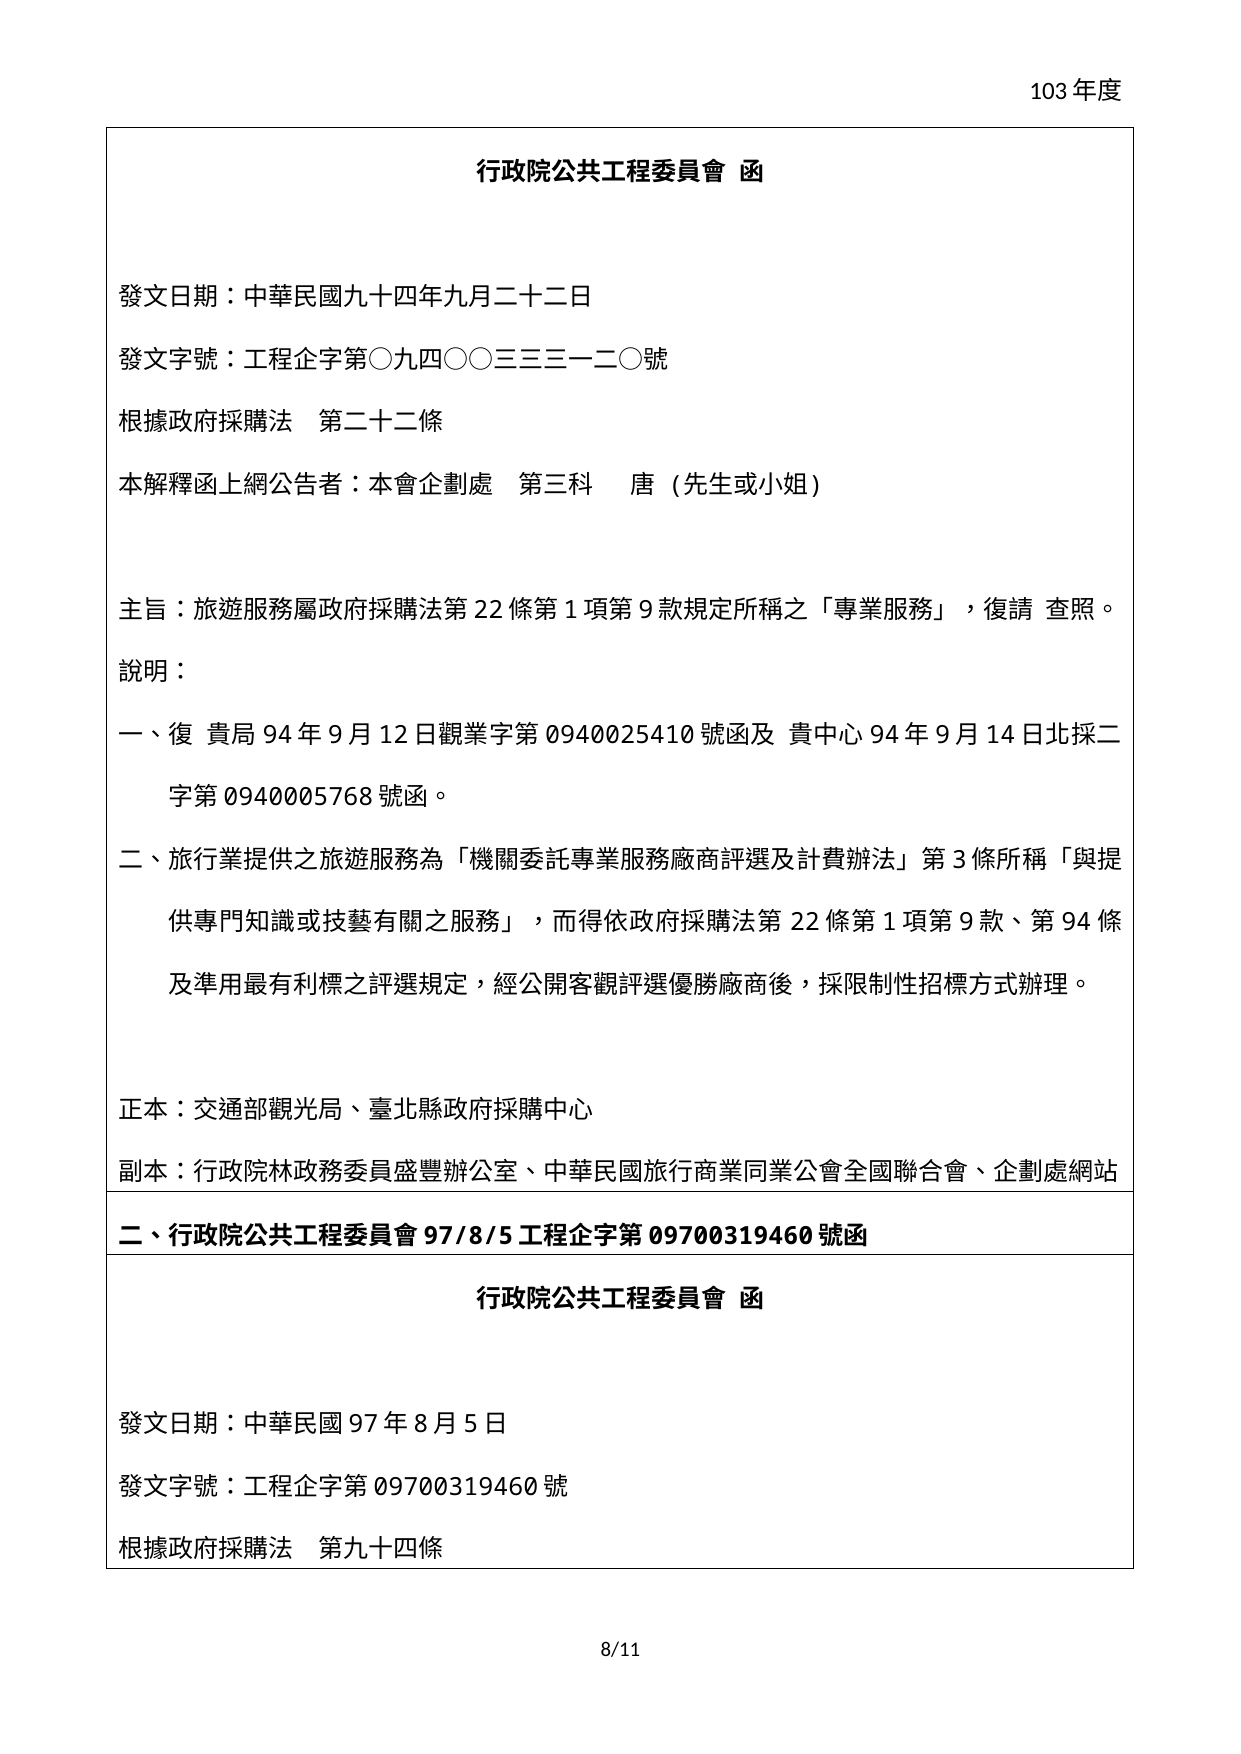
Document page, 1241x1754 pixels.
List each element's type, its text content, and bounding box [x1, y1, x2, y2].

table_cell 二、行政院公共工程委員會97/8/5工程企字第09700319460號函 [107, 1192, 1133, 1254]
table_cell 行政院公共工程委員會 函 發文日期：中華民國97年8月5日 發文字號：工程企字第09700319460號 根據政府採購法 第九十四條 [107, 1255, 1133, 1568]
table_cell 行政院公共工程委員會 函 發文日期：中華民國九十四年九月二十二日 發文字號：工程企字第○九四○○三三三一二○號 根據政府採購法 第二十二條 本解釋函上網公告者：本會企劃處 第三科 唐 (先生或小姐) 主旨：旅遊服務屬政府採購法第22條第1項第9款規定所稱之「專業服務」，復請 查照。 說明： 一、復 貴局94年9月12日觀業字第0940025410號函及 貴中心94年9月14日北採二字第0940005768號函。 二、旅行業提供之旅遊服務為「機關委託專業服務廠商評選及計費辦法」第3條所稱「與提供專門知識或技藝有關之服務」，而得依政府採購法第22條第1項第9款、第94條及準用最有利標之評選規定，經公開客觀評選優勝廠商後，採限制性招標方式辦理。 正本：交通部觀光局、臺北縣政府採購中心 副本：行政院林政務委員盛豐辦公室、中華民國旅行商業同業公會全國聯合會、企劃處網站 [107, 128, 1133, 1191]
